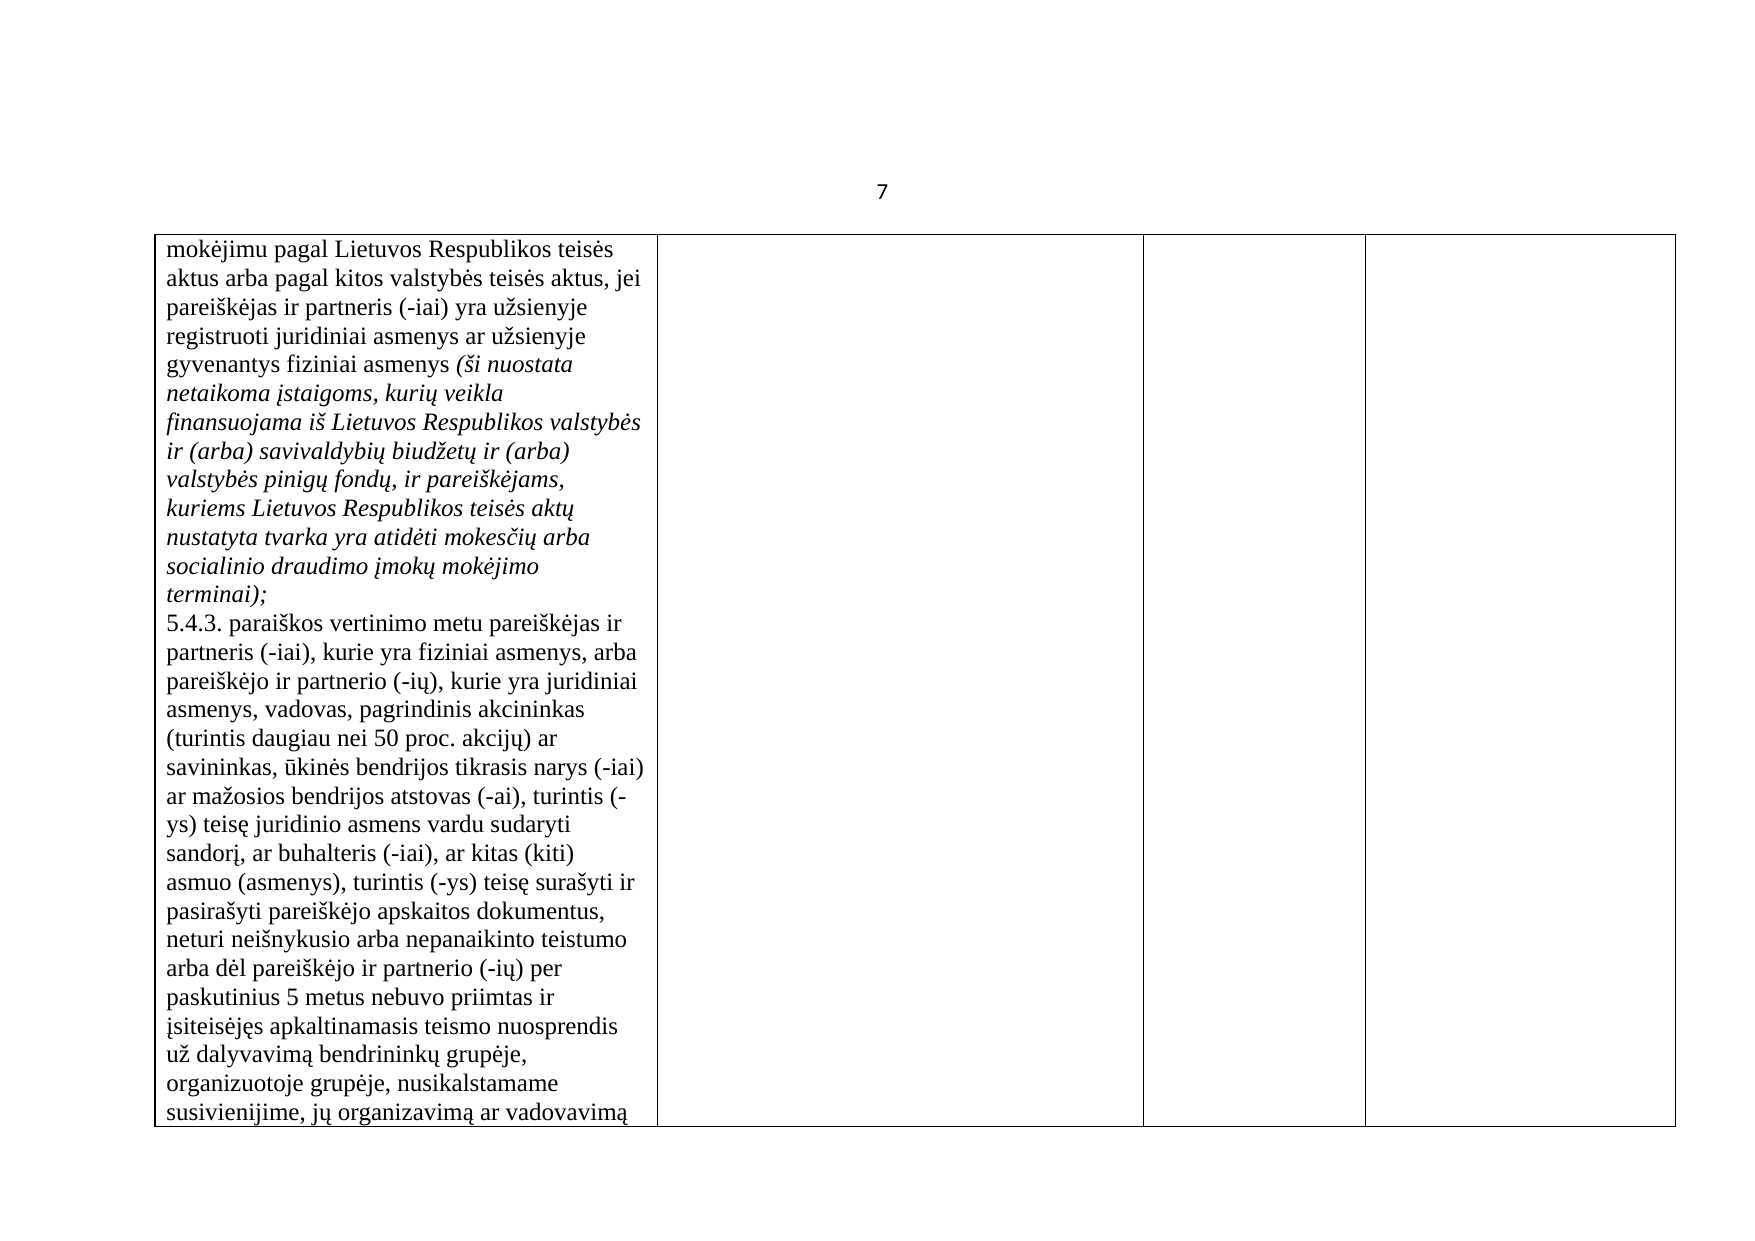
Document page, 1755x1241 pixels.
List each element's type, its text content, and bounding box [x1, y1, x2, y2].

table_cell [1144, 235, 1365, 1126]
table_cell mokėjimu pagal Lietuvos Respublikos teisės aktus arba pagal kitos valstybės teisės aktus, jei pareiškėjas ir partneris (-iai) yra užsienyje registruoti juridiniai asmenys ar užsienyje gyvenantys fiziniai asmenys (ši nuostata netaikoma įstaigoms, kurių veikla finansuojama iš Lietuvos Respublikos valstybės ir (arba) savivaldybių biudžetų ir (arba) valstybės pinigų fondų, ir pareiškėjams, kuriems Lietuvos Respublikos teisės aktų nustatyta tvarka yra atidėti mokesčių arba socialinio draudimo įmokų mokėjimo terminai); 5.4.3. paraiškos vertinimo metu pareiškėjas ir partneris (-iai), kurie yra fiziniai asmenys, arba pareiškėjo ir partnerio (-ių), kurie yra juridiniai asmenys, vadovas, pagrindinis akcininkas (turintis daugiau nei 50 proc. akcijų) ar savininkas, ūkinės bendrijos tikrasis narys (-iai) ar mažosios bendrijos atstovas (-ai), turintis (-ys) teisę juridinio asmens vardu sudaryti sandorį, ar buhalteris (-iai), ar kitas (kiti) asmuo (asmenys), turintis (-ys) teisę surašyti ir pasirašyti pareiškėjo apskaitos dokumentus, neturi neišnykusio arba nepanaikinto teistumo arba dėl pareiškėjo ir partnerio (-ių) per paskutinius 5 metus nebuvo priimtas ir įsiteisėjęs apkaltinamasis teismo nuosprendis už dalyvavimą bendrininkų grupėje, organizuotoje grupėje, nusikalstamame susivienijime, jų organizavimą ar vadovavimą [156, 235, 657, 1126]
table_cell [1366, 235, 1675, 1126]
table_cell [658, 235, 1143, 1126]
